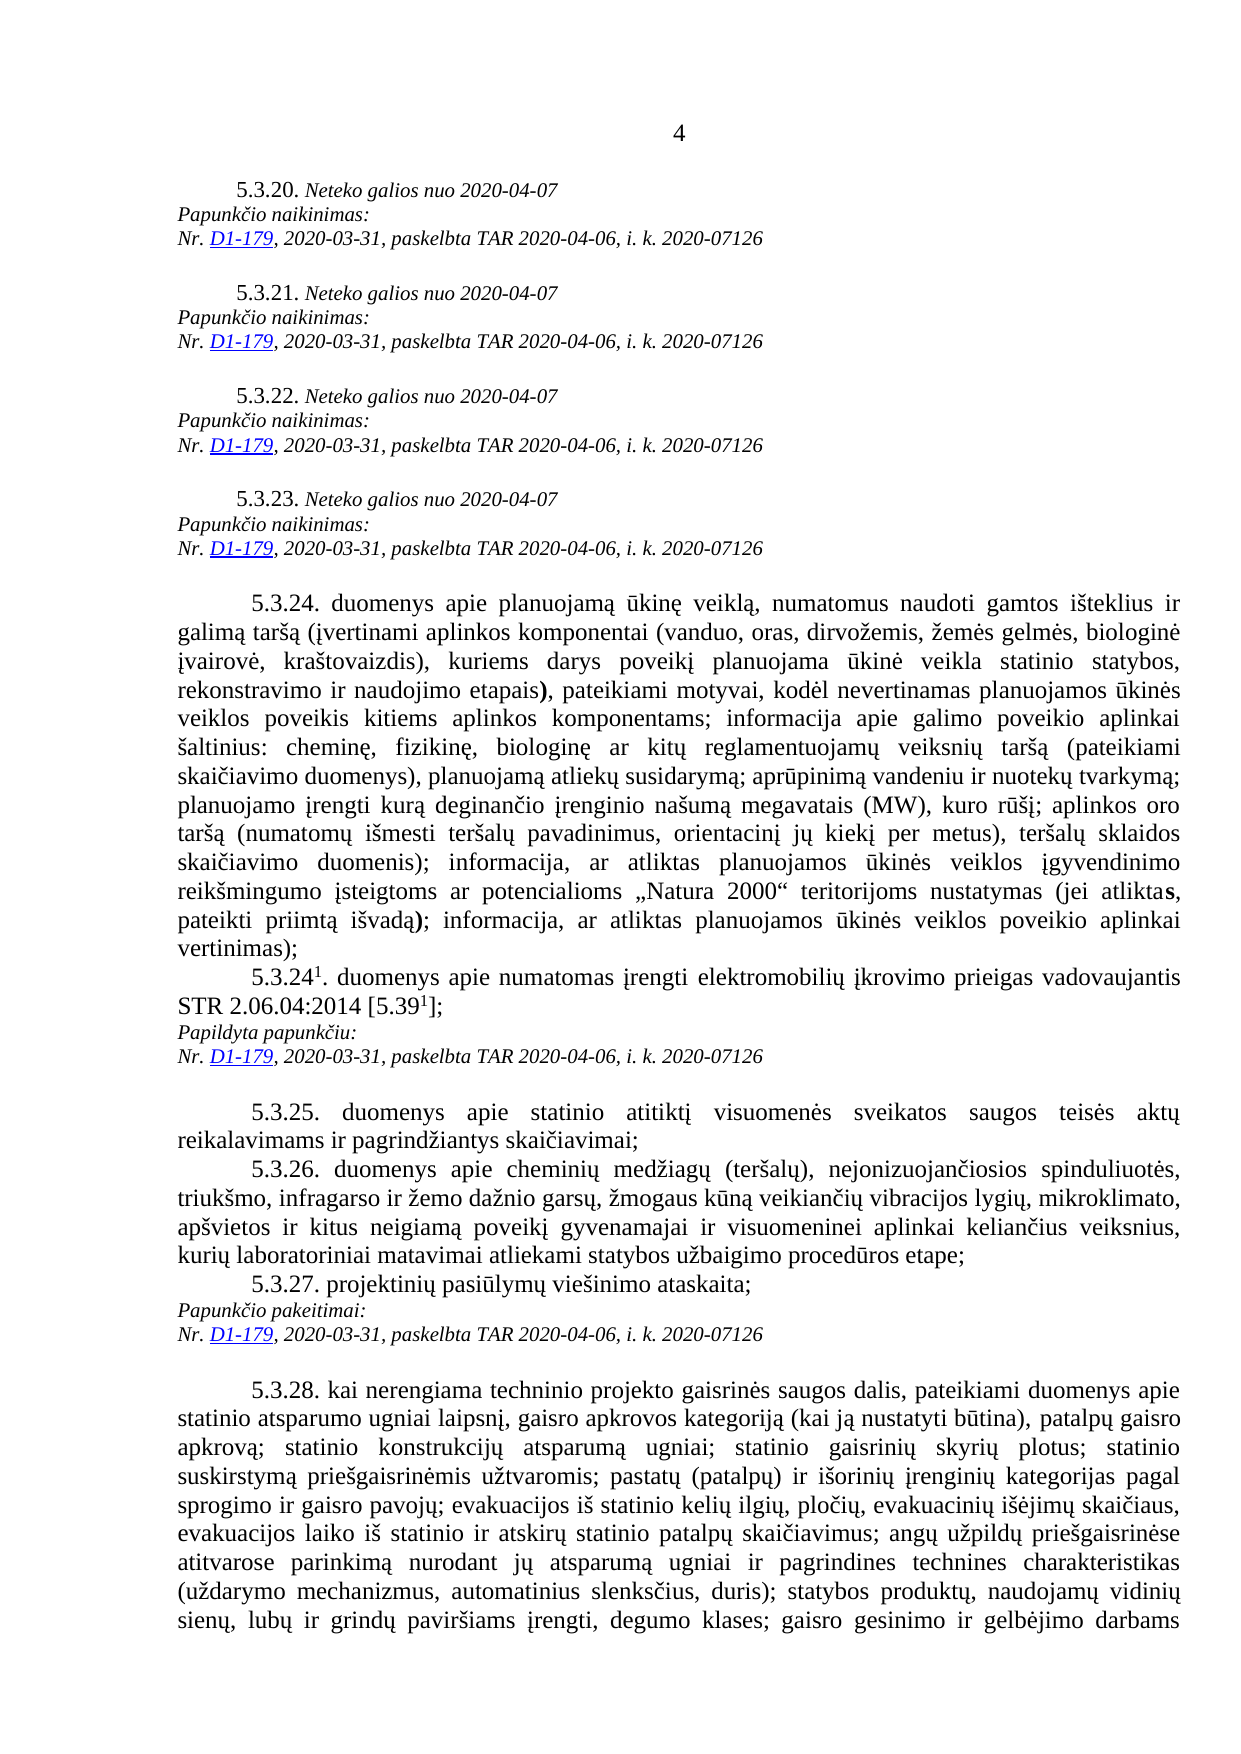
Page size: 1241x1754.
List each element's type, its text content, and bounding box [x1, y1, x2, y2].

text 5.3.26. duomenys apie cheminių medžiagų (teršalų), nejonizuojančiosios spinduliuotės, triukšmo, infragarso ir žemo dažnio garsų, žmogaus kūną veikiančių vibracijos lygių, mikroklimato, apšvietos ir kitus neigiamą poveikį gyvenamajai ir visuomeninei aplinkai keliančius veiksnius, kurių laboratoriniai matavimai atliekami statybos užbaigimo procedūros etape; [177, 1154, 1181, 1269]
text 5.3.27. projektinių pasiūlymų viešinimo ataskaita; [177, 1269, 1181, 1298]
text Nr. D1-179, 2020-03-31, paskelbta TAR 2020-04-06, i. k. 2020-07126 [177, 432, 1181, 457]
text Papunkčio naikinimas: [177, 305, 1181, 329]
text 5.3.22. Neteko galios nuo 2020-04-07 [177, 382, 1181, 408]
text 5.3.24. duomenys apie planuojamą ūkinę veiklą, numatomus naudoti gamtos išteklius ir galimą taršą (įvertinami aplinkos komponentai (vanduo, oras, dirvožemis, žemės gelmės, biologinė įvairovė, kraštovaizdis), kuriems darys poveikį planuojama ūkinė veikla statinio statybos, rekonstravimo ir naudojimo etapais), pateikiami motyvai, kodėl nevertinamas planuojamos ūkinės veiklos poveikis kitiems aplinkos komponentams; informacija apie galimo poveikio aplinkai šaltinius: cheminę, fizikinę, biologinę ar kitų reglamentuojamų veiksnių taršą (pateikiami skaičiavimo duomenys), planuojamą atliekų susidarymą; aprūpinimą vandeniu ir nuotekų tvarkymą; planuojamo įrengti kurą deginančio įrenginio našumą megavatais (MW), kuro rūšį; aplinkos oro taršą (numatomų išmesti teršalų pavadinimus, orientacinį jų kiekį per metus), teršalų sklaidos skaičiavimo duomenis); informacija, ar atliktas planuojamos ūkinės veiklos įgyvendinimo reikšmingumo įsteigtoms ar potencialioms „Natura 2000“ teritorijoms nustatymas (jei atliktas, pateikti priimtą išvadą); informacija, ar atliktas planuojamos ūkinės veiklos poveikio aplinkai vertinimas); [177, 588, 1181, 962]
text Nr. D1-179, 2020-03-31, paskelbta TAR 2020-04-06, i. k. 2020-07126 [177, 1044, 1181, 1068]
text Papildyta papunkčiu: [177, 1020, 1181, 1044]
text Papunkčio naikinimas: [177, 202, 1181, 226]
text 5.3.241. duomenys apie numatomas įrengti elektromobilių įkrovimo prieigas vadovaujantis STR 2.06.04:2014 [5.391]; [177, 962, 1181, 1020]
text Nr. D1-179, 2020-03-31, paskelbta TAR 2020-04-06, i. k. 2020-07126 [177, 1322, 1181, 1346]
text 5.3.28. kai nerengiama techninio projekto gaisrinės saugos dalis, pateikiami duomenys apie statinio atsparumo ugniai laipsnį, gaisro apkrovos kategoriją (kai ją nustatyti būtina), patalpų gaisro apkrovą; statinio konstrukcijų atsparumą ugniai; statinio gaisrinių skyrių plotus; statinio suskirstymą priešgaisrinėmis užtvaromis; pastatų (patalpų) ir išorinių įrenginių kategorijas pagal sprogimo ir gaisro pavojų; evakuacijos iš statinio kelių ilgių, pločių, evakuacinių išėjimų skaičiaus, evakuacijos laiko iš statinio ir atskirų statinio patalpų skaičiavimus; angų užpildų priešgaisrinėse atitvarose parinkimą nurodant jų atsparumą ugniai ir pagrindines technines charakteristikas (uždarymo mechanizmus, automatinius slenksčius, duris); statybos produktų, naudojamų vidinių sienų, lubų ir grindų paviršiams įrengti, degumo klases; gaisro gesinimo ir gelbėjimo darbams [177, 1375, 1181, 1633]
text Papunkčio naikinimas: [177, 512, 1181, 536]
text 5.3.20. Neteko galios nuo 2020-04-07 [177, 176, 1181, 202]
text 5.3.23. Neteko galios nuo 2020-04-07 [177, 485, 1181, 512]
text Papunkčio naikinimas: [177, 408, 1181, 432]
text Nr. D1-179, 2020-03-31, paskelbta TAR 2020-04-06, i. k. 2020-07126 [177, 329, 1181, 353]
text 5.3.25. duomenys apie statinio atitiktį visuomenės sveikatos saugos teisės aktų reikalavimams ir pagrindžiantys skaičiavimai; [177, 1097, 1181, 1154]
text Papunkčio pakeitimai: [177, 1298, 1181, 1322]
text 5.3.21. Neteko galios nuo 2020-04-07 [177, 279, 1181, 305]
text Nr. D1-179, 2020-03-31, paskelbta TAR 2020-04-06, i. k. 2020-07126 [177, 536, 1181, 560]
text Nr. D1-179, 2020-03-31, paskelbta TAR 2020-04-06, i. k. 2020-07126 [177, 226, 1181, 250]
